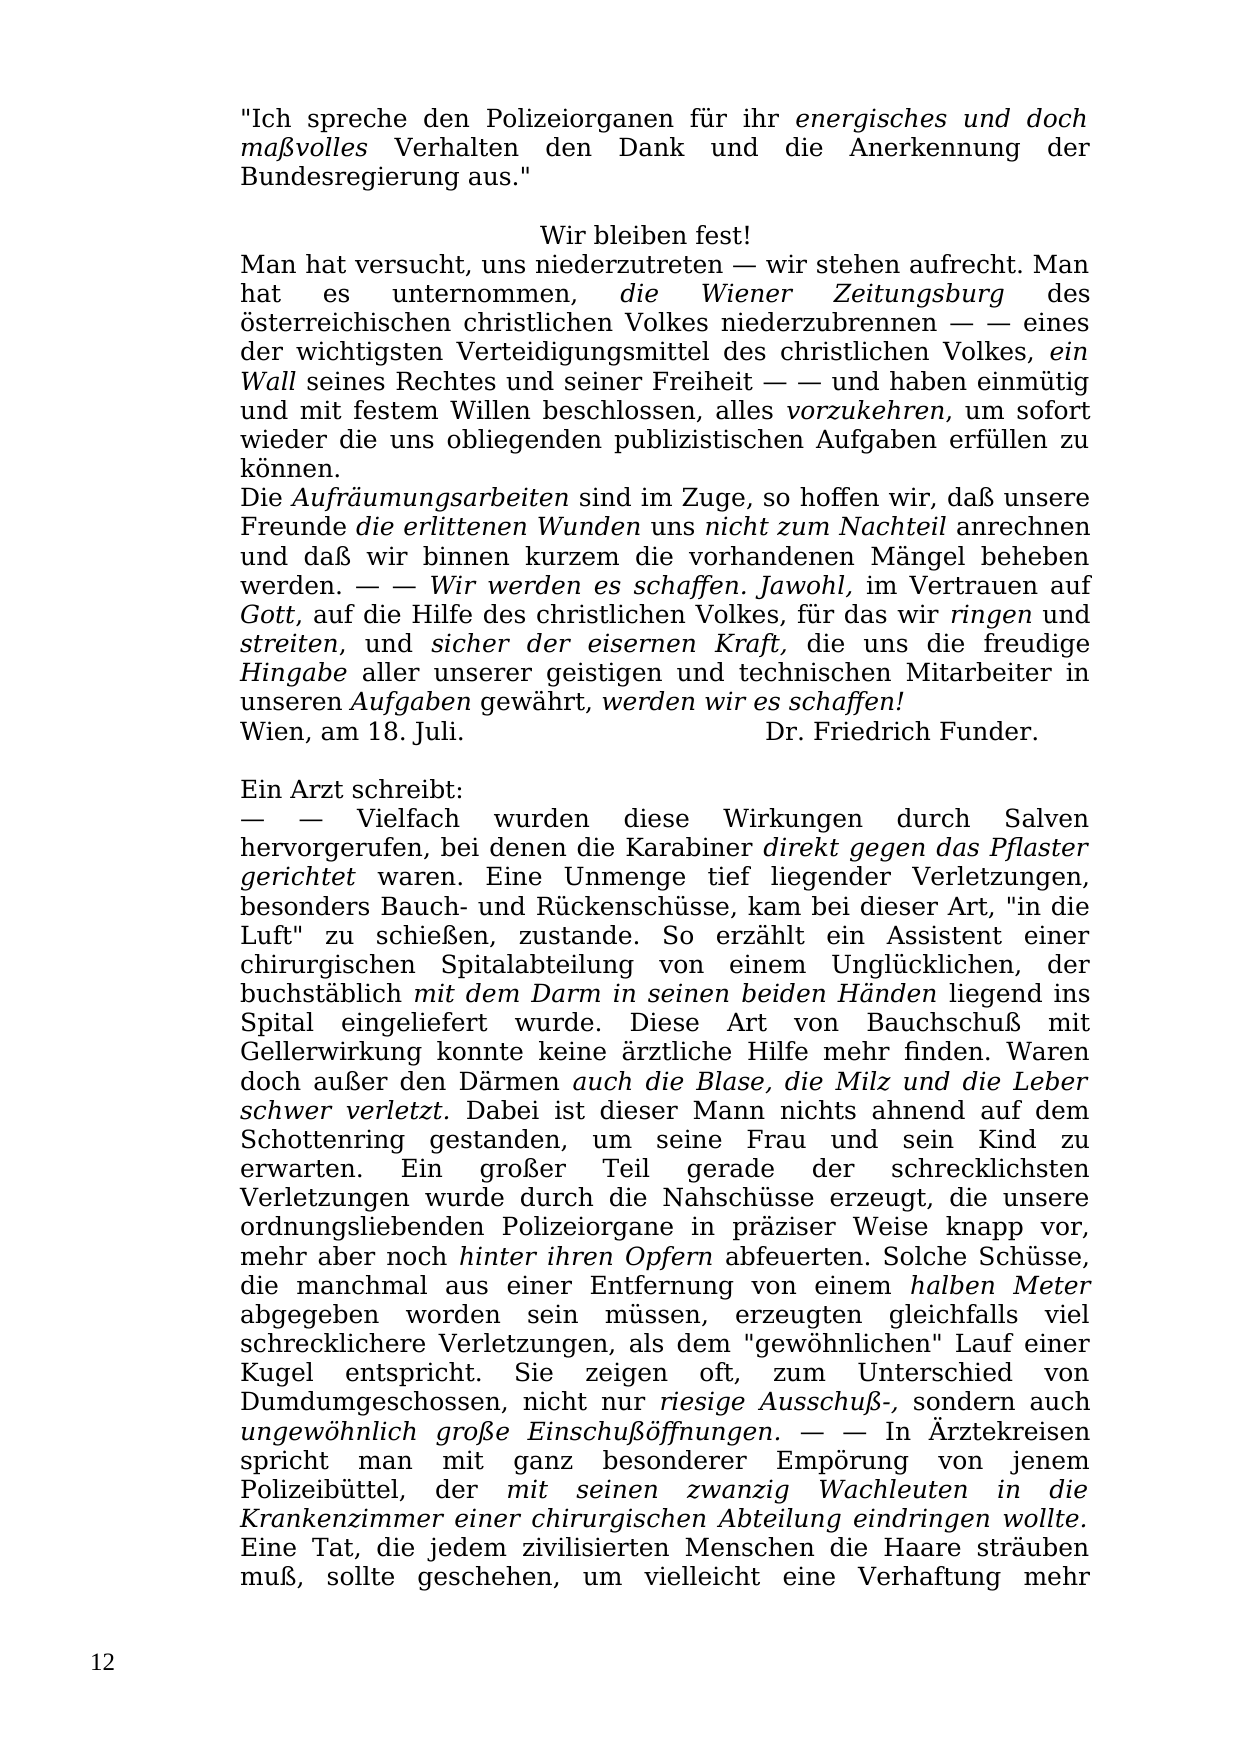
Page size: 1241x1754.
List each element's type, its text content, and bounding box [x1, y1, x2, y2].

text "Ich spreche den Polizeiorganen für ihr energisches und doch maßvolles Verhalten den Dank und die Anerkennung der Bundesregierung aus." [240, 104, 1091, 192]
text Man hat versucht, uns niederzutreten — wir stehen aufrecht. Man hat es unternommen, die Wiener Zeitungsburg des österreichischen christlichen Volkes niederzubrennen — — eines der wichtigsten Verteidigungsmittel des christlichen Volkes, ein Wall seines Rechtes und seiner Freiheit — — und haben einmütig und mit festem Willen beschlossen, alles vorzukehren, um sofort wieder die uns obliegenden publizistischen Aufgaben erfüllen zu können. Die Aufräumungsarbeiten sind im Zuge, so hoffen wir, daß unsere Freunde die erlittenen Wunden uns nicht zum Nachteil anrechnen und daß wir binnen kurzem die vorhandenen Mängel beheben werden. — — Wir werden es schaffen. Jawohl, im Vertrauen auf Gott, auf die Hilfe des christlichen Volkes, für das wir ringen und streiten, und sicher der eisernen Kraft, die uns die freudige Hingabe aller unserer geistigen und technischen Mitarbeiter in unseren Aufgaben gewährt, werden wir es schaffen! [240, 250, 1091, 717]
text — — Vielfach wurden diese Wirkungen durch Salven hervorgerufen, bei denen die Karabiner direkt gegen das Pflaster gerichtet waren. Eine Unmenge tief liegender Verletzungen, besonders Bauch- und Rückenschüsse, kam bei dieser Art, "in die Luft" zu schießen, zustande. So erzählt ein Assistent einer chirurgischen Spitalabteilung von einem Unglücklichen, der buchstäblich mit dem Darm in seinen beiden Händen liegend ins Spital eingeliefert wurde. Diese Art von Bauchschuß mit Gellerwirkung konnte keine ärztliche Hilfe mehr finden. Waren doch außer den Därmen auch die Blase, die Milz und die Leber schwer verletzt. Dabei ist dieser Mann nichts ahnend auf dem Schottenring gestanden, um seine Frau und sein Kind zu erwarten. Ein großer Teil gerade der schrecklichsten Verletzungen wurde durch die Nahschüsse erzeugt, die unsere ordnungsliebenden Polizeiorgane in präziser Weise knapp vor, mehr aber noch hinter ihren Opfern abfeuerten. Solche Schüsse, die manchmal aus einer Entfernung von einem halben Meter abgegeben worden sein müssen, erzeugten gleichfalls viel schrecklichere Verletzungen, als dem "gewöhnlichen" Lauf einer Kugel entspricht. Sie zeigen oft, zum Unterschied von Dumdumgeschossen, nicht nur riesige Ausschuß-, sondern auch ungewöhnlich große Einschußöffnungen. — — In Ärztekreisen spricht man mit ganz besonderer Empörung von jenem Polizeibüttel, der mit seinen zwanzig Wachleuten in die Krankenzimmer einer chirurgischen Abteilung eindringen wollte. Eine Tat, die jedem zivilisierten Menschen die Haare sträuben muß, sollte geschehen, um vielleicht eine Verhaftung mehr [240, 804, 1091, 1592]
text Ein Arzt schreibt: [240, 775, 1091, 804]
text Wir bleiben fest! [240, 221, 1091, 250]
text Wien, am 18. Juli. Dr. Friedrich Funder. [240, 717, 1091, 746]
